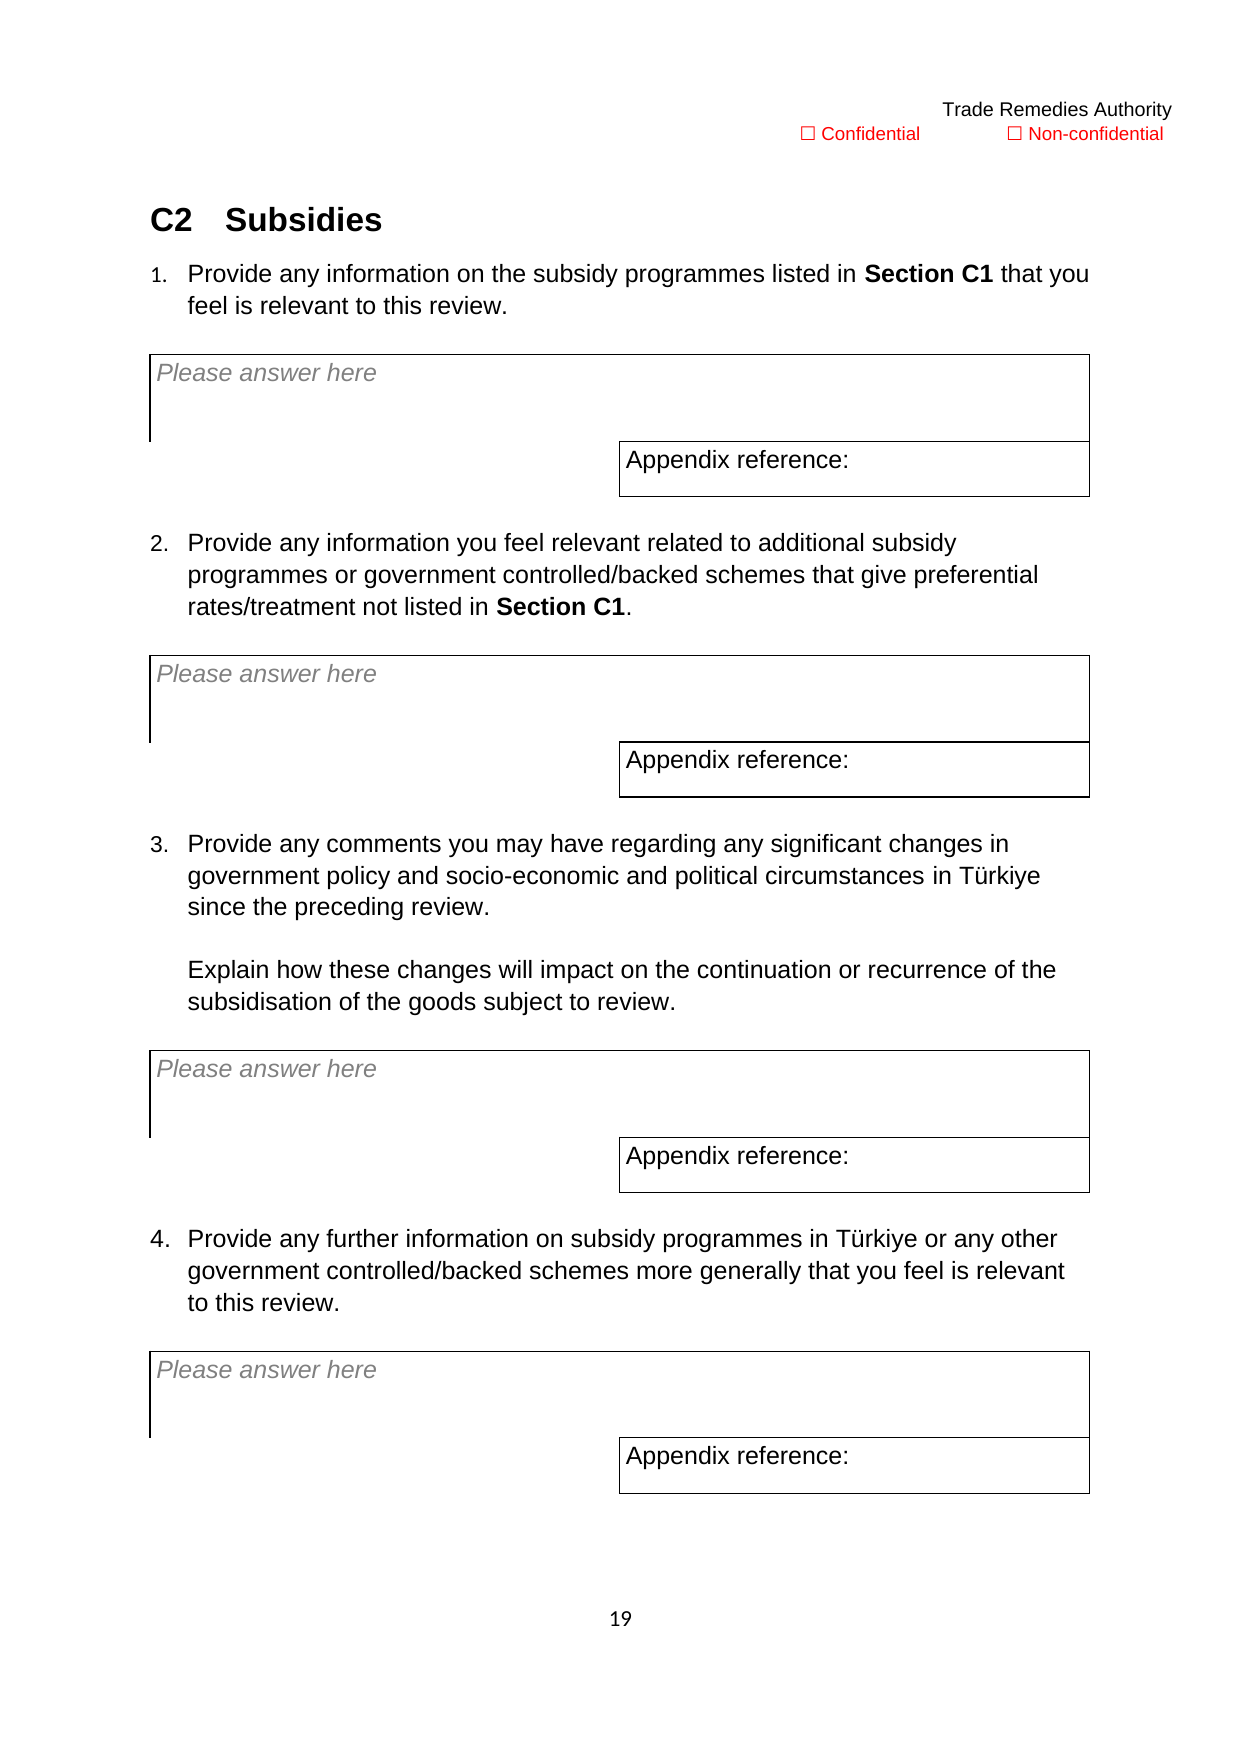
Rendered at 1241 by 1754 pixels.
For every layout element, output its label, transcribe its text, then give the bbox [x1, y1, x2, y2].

list Provide any further information on subsidy programmes in Türkiye or any other government controlled/backed schemes more generally that you feel is relevant to this review. [150, 1224, 1090, 1316]
table_cell [150, 743, 619, 796]
table_header Please answer here [151, 355, 1089, 441]
table_cell Appendix reference: [620, 743, 1089, 796]
list Provide any information on the subsidy programmes listed in Section C1 that you feel is relevant to this review. [150, 259, 1090, 320]
table_header Please answer here [151, 1352, 1089, 1437]
list Provide any information you feel relevant related to additional subsidy programmes or government controlled/backed schemes that give preferential rates/treatment not listed in Section C1. [150, 528, 1090, 620]
table_cell [150, 1138, 619, 1192]
table_cell Appendix reference: [620, 1138, 1089, 1192]
table_header Please answer here [151, 1051, 1089, 1137]
table_cell Appendix reference: [620, 1438, 1089, 1492]
table_cell [150, 442, 619, 496]
table_cell Appendix reference: [620, 442, 1089, 496]
text Explain how these changes will impact on the continuation or recurrence of the subsidisation of the goods subject to review. [187, 955, 1090, 1016]
subtitle C2 Subsidies [150, 200, 1090, 238]
table_cell [150, 1438, 619, 1492]
table_header Please answer here [151, 656, 1089, 741]
list Provide any comments you may have regarding any significant changes in government policy and socio-economic and political circumstances in Türkiye since the preceding review. [150, 829, 1090, 921]
